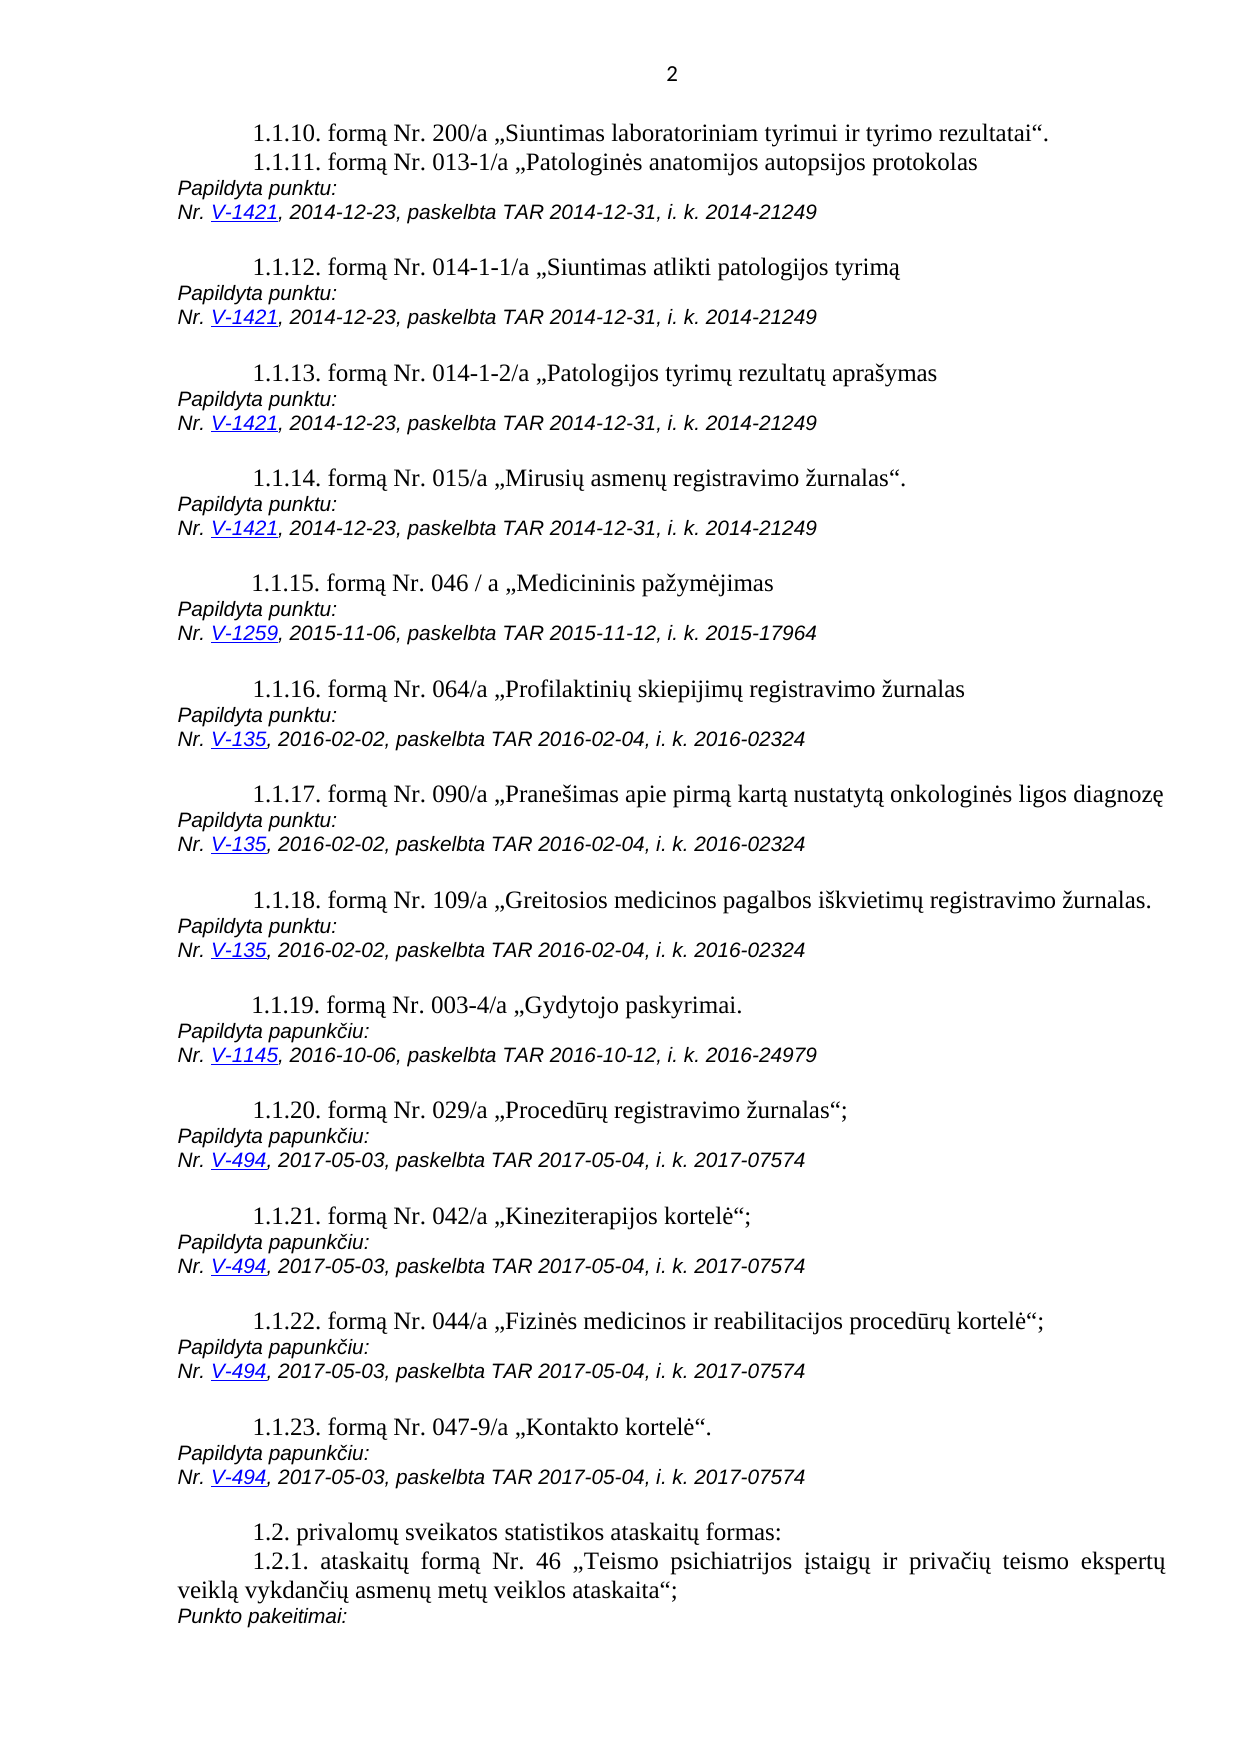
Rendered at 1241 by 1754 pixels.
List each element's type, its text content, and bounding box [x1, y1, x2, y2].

text Papildyta papunkčiu: [177, 1230, 1167, 1254]
text Papildyta papunkčiu: [177, 1124, 1167, 1148]
text Nr. V-135, 2016-02-02, paskelbta TAR 2016-02-04, i. k. 2016-02324 [177, 727, 1167, 751]
text 1.1.19. formą Nr. 003-4/a „Gydytojo paskyrimai. [236, 990, 1167, 1019]
text 1.1.23. formą Nr. 047-9/a „Kontakto kortelė“. [252, 1412, 1167, 1441]
text Nr. V-1259, 2015-11-06, paskelbta TAR 2015-11-12, i. k. 2015-17964 [177, 621, 1167, 645]
text Papildyta papunkčiu: [177, 1441, 1167, 1464]
text 1.1.15. formą Nr. 046 / a „Medicininis pažymėjimas [177, 568, 1167, 597]
text Papildyta punktu: [177, 386, 1167, 410]
text 1.1.20. formą Nr. 029/a „Procedūrų registravimo žurnalas“; [177, 1096, 1167, 1124]
text Nr. V-494, 2017-05-03, paskelbta TAR 2017-05-04, i. k. 2017-07574 [177, 1464, 1167, 1488]
text Nr. V-135, 2016-02-02, paskelbta TAR 2016-02-04, i. k. 2016-02324 [177, 832, 1167, 856]
text Papildyta punktu: [177, 597, 1167, 621]
text 1.2.1. ataskaitų formą Nr. 46 „Teismo psichiatrijos įstaigų ir privačių teismo ekspertų veiklą vykdančių asmenų metų veiklos ataskaita“; [177, 1546, 1167, 1603]
text Papildyta papunkčiu: [177, 1335, 1167, 1359]
text Nr. V-494, 2017-05-03, paskelbta TAR 2017-05-04, i. k. 2017-07574 [177, 1148, 1167, 1172]
text 1.1.22. formą Nr. 044/a „Fizinės medicinos ir reabilitacijos procedūrų kortelė“; [252, 1306, 1167, 1335]
text Nr. V-1421, 2014-12-23, paskelbta TAR 2014-12-31, i. k. 2014-21249 [177, 199, 1167, 223]
text Papildyta punktu: [177, 176, 1167, 199]
text 1.1.11. formą Nr. 013-1/a „Patologinės anatomijos autopsijos protokolas [177, 147, 1167, 176]
text 1.1.18. formą Nr. 109/a „Greitosios medicinos pagalbos iškvietimų registravimo žurnalas. [177, 885, 1167, 913]
text Nr. V-1421, 2014-12-23, paskelbta TAR 2014-12-31, i. k. 2014-21249 [177, 410, 1167, 434]
text Nr. V-494, 2017-05-03, paskelbta TAR 2017-05-04, i. k. 2017-07574 [177, 1359, 1167, 1383]
text 1.1.14. formą Nr. 015/a „Mirusių asmenų registravimo žurnalas“. [177, 463, 1167, 492]
text Papildyta punktu: [177, 281, 1167, 305]
text Papildyta papunkčiu: [177, 1019, 1167, 1043]
text Papildyta punktu: [177, 703, 1167, 727]
text 1.1.16. formą Nr. 064/a „Profilaktinių skiepijimų registravimo žurnalas [177, 674, 1167, 703]
text Nr. V-135, 2016-02-02, paskelbta TAR 2016-02-04, i. k. 2016-02324 [177, 937, 1167, 961]
text Nr. V-1421, 2014-12-23, paskelbta TAR 2014-12-31, i. k. 2014-21249 [177, 305, 1167, 329]
text Punkto pakeitimai: [177, 1603, 1167, 1627]
text Nr. V-1145, 2016-10-06, paskelbta TAR 2016-10-12, i. k. 2016-24979 [177, 1043, 1167, 1067]
text 1.1.12. formą Nr. 014-1-1/a „Siuntimas atlikti patologijos tyrimą [177, 252, 1167, 281]
text 1.1.21. formą Nr. 042/a „Kineziterapijos kortelė“; [177, 1201, 1167, 1230]
text Nr. V-1421, 2014-12-23, paskelbta TAR 2014-12-31, i. k. 2014-21249 [177, 516, 1167, 540]
text 1.1.10. formą Nr. 200/a „Siuntimas laboratoriniam tyrimui ir tyrimo rezultatai“. [177, 118, 1167, 147]
text 1.1.13. formą Nr. 014-1-2/a „Patologijos tyrimų rezultatų aprašymas [177, 358, 1167, 386]
text 1.1.17. formą Nr. 090/a „Pranešimas apie pirmą kartą nustatytą onkologinės ligos diagnozę [177, 779, 1167, 808]
text 1.2. privalomų sveikatos statistikos ataskaitų formas: [177, 1517, 1167, 1546]
text Papildyta punktu: [177, 492, 1167, 516]
text Papildyta punktu: [177, 913, 1167, 937]
text Nr. V-494, 2017-05-03, paskelbta TAR 2017-05-04, i. k. 2017-07574 [177, 1254, 1167, 1278]
text Papildyta punktu: [177, 808, 1167, 832]
